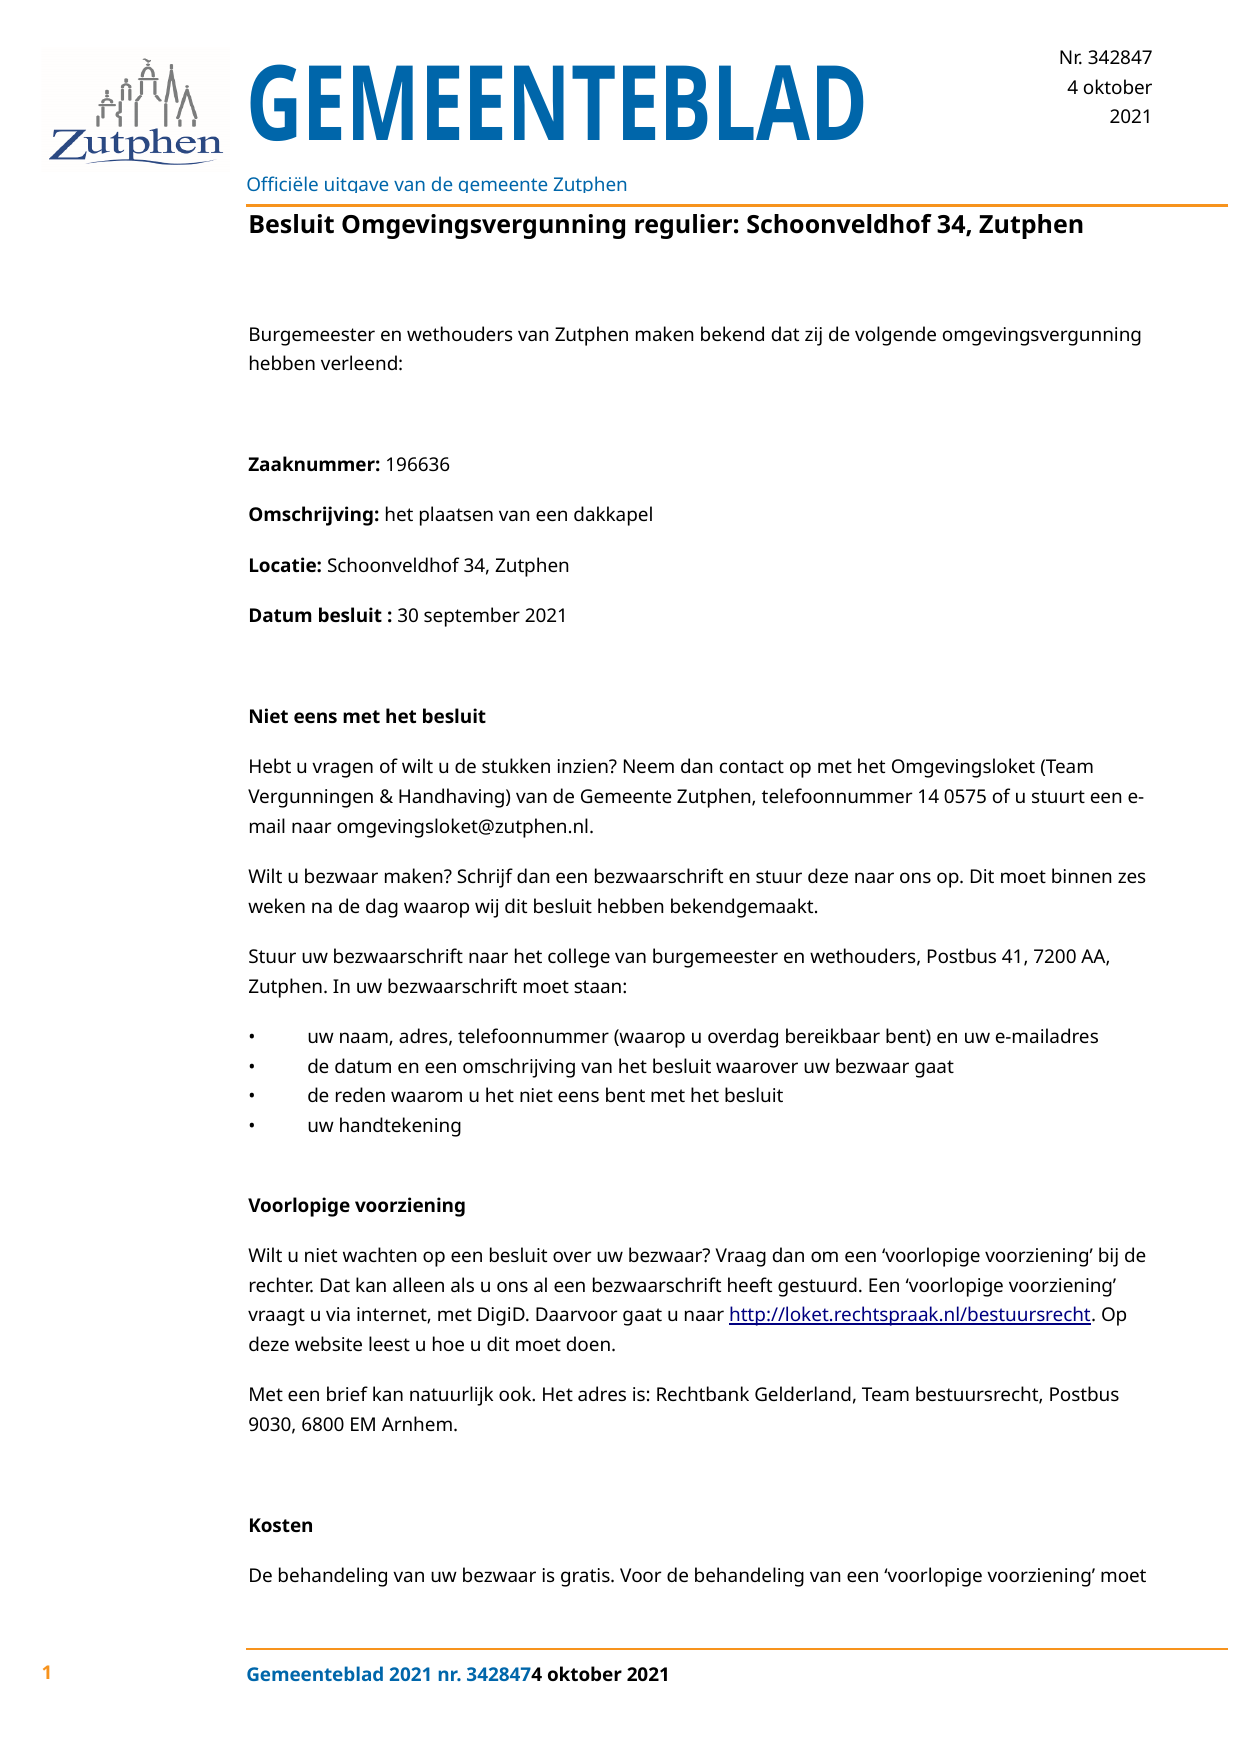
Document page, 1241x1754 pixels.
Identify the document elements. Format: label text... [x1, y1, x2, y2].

list de reden waarom u het niet eens bent met het besluit [248, 1082, 1152, 1108]
text De behandeling van uw bezwaar is gratis. Voor de behandeling van een ‘voorlopige voorziening’ moet [248, 1562, 1152, 1588]
text Wilt u niet wachten op een besluit over uw bezwaar? Vraag dan om een ‘voorlopige voorziening’ bij de rechter. Dat kan alleen als u ons al een bezwaarschrift heeft gestuurd. Een ‘voorlopige voorziening’ vraagt u via internet, met DigiD. Daarvoor gaat u naar http://loket.rechtspraak.nl/bestuursrecht. Op deze website leest u hoe u dit moet doen. [248, 1242, 1152, 1357]
text Zaaknummer: 196636 [248, 451, 1152, 477]
text Kosten [248, 1512, 1152, 1538]
text Voorlopige voorziening [248, 1192, 1152, 1218]
text Stuur uw bezwaarschrift naar het college van burgemeester en wethouders, Postbus 41, 7200 AA, Zutphen. In uw bezwaarschrift moet staan: [248, 943, 1152, 998]
text Wilt u bezwaar maken? Schrijf dan een bezwaarschrift en stuur deze naar ons op. Dit moet binnen zes weken na de dag waarop wij dit besluit hebben bekendgemaakt. [248, 863, 1152, 918]
picture [41, 47, 231, 172]
text Burgemeester en wethouders van Zutphen maken bekend dat zij de volgende omgevingsvergunning hebben verleend: [248, 321, 1152, 376]
list uw naam, adres, telefoonnummer (waarop u overdag bereikbaar bent) en uw e-mailadres [248, 1023, 1152, 1049]
text Hebt u vragen of wilt u de stukken inzien? Neem dan contact op met het Omgevingsloket (Team Vergunningen & Handhaving) van de Gemeente Zutphen, telefoonnummer 14 0575 of u stuurt een e-mail naar omgevingsloket@zutphen.nl. [248, 754, 1152, 838]
text Locatie: Schoonveldhof 34, Zutphen [248, 552, 1152, 578]
text Met een brief kan natuurlijk ook. Het adres is: Rechtbank Gelderland, Team bestuursrecht, Postbus 9030, 6800 EM Arnhem. [248, 1382, 1152, 1437]
text Besluit Omgevingsvergunning regulier: Schoonveldhof 34, Zutphen [248, 207, 1152, 241]
list de datum en een omschrijving van het besluit waarover uw bezwaar gaat [248, 1053, 1152, 1078]
text Datum besluit : 30 september 2021 [248, 602, 1152, 628]
list uw handtekening [248, 1112, 1152, 1138]
text Niet eens met het besluit [248, 703, 1152, 729]
text Omschrijving: het plaatsen van een dakkapel [248, 502, 1152, 527]
